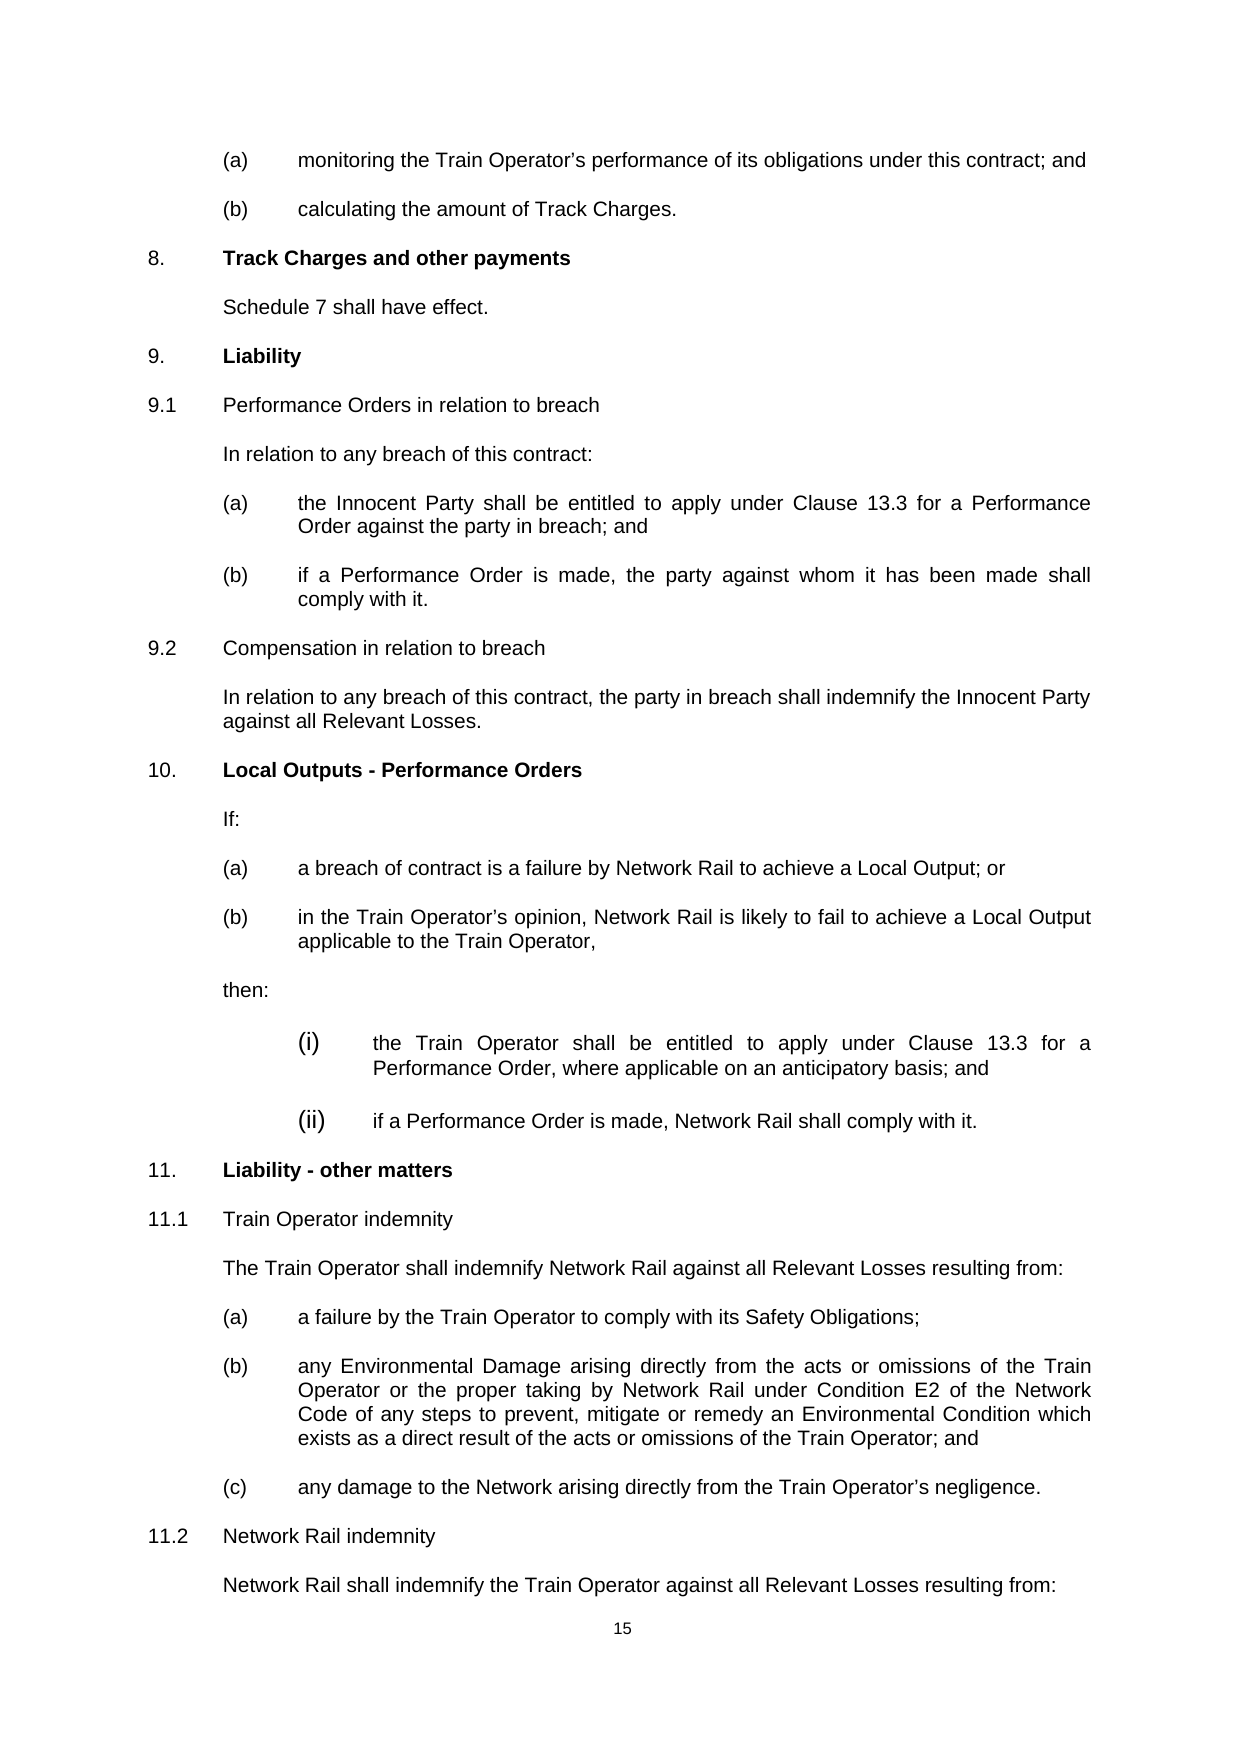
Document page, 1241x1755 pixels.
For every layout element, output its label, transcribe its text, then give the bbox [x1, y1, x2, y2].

subtitle a breach of contract is a failure by Network Rail to achieve a Local Output; or [223, 856, 1093, 880]
subtitle Local Outputs - Performance Orders [148, 758, 1093, 782]
subtitle Compensation in relation to breach [148, 636, 1093, 660]
subtitle if a Performance Order is made, the party against whom it has been made shall comply with it. [223, 563, 1093, 611]
subtitle a failure by the Train Operator to comply with its Safety Obligations; [223, 1305, 1093, 1329]
subtitle Liability [148, 343, 1093, 367]
text then: [223, 978, 1093, 1002]
text In relation to any breach of this contract: [223, 441, 1093, 465]
text If: [223, 807, 1093, 831]
subtitle Train Operator indemnity [148, 1207, 1093, 1231]
subtitle Network Rail indemnity [148, 1524, 1093, 1548]
subtitle Performance Orders in relation to breach [148, 392, 1093, 416]
text In relation to any breach of this contract, the party in breach shall indemnify the Innocent Party against all Relevant Losses. [223, 685, 1093, 733]
subtitle monitoring the Train Operator’s performance of its obligations under this contract; and [223, 148, 1093, 172]
text Network Rail shall indemnify the Train Operator against all Relevant Losses resulting from: [223, 1573, 1093, 1597]
subtitle Track Charges and other payments [148, 246, 1093, 269]
subtitle in the Train Operator’s opinion, Network Rail is likely to fail to achieve a Local Output applicable to the Train Operator, [223, 905, 1093, 953]
text The Train Operator shall indemnify Network Rail against all Relevant Losses resulting from: [223, 1256, 1093, 1280]
text Schedule 7 shall have effect. [223, 294, 1093, 318]
subtitle any damage to the Network arising directly from the Train Operator’s negligence. [223, 1475, 1093, 1499]
subtitle the Train Operator shall be entitled to apply under Clause 13.3 for a Performance Order, where applicable on an anticipatory basis; and [298, 1027, 1093, 1079]
subtitle any Environmental Damage arising directly from the acts or omissions of the Train Operator or the proper taking by Network Rail under Condition E2 of the Network Code of any steps to prevent, mitigate or remedy an Environmental Condition which exists as a direct result of the acts or omissions of the Train Operator; and [223, 1354, 1093, 1450]
subtitle calculating the amount of Track Charges. [223, 197, 1093, 221]
subtitle the Innocent Party shall be entitled to apply under Clause 13.3 for a Performance Order against the party in breach; and [223, 490, 1093, 538]
subtitle Liability - other matters [148, 1158, 1093, 1182]
subtitle if a Performance Order is made, Network Rail shall comply with it. [298, 1104, 1093, 1133]
